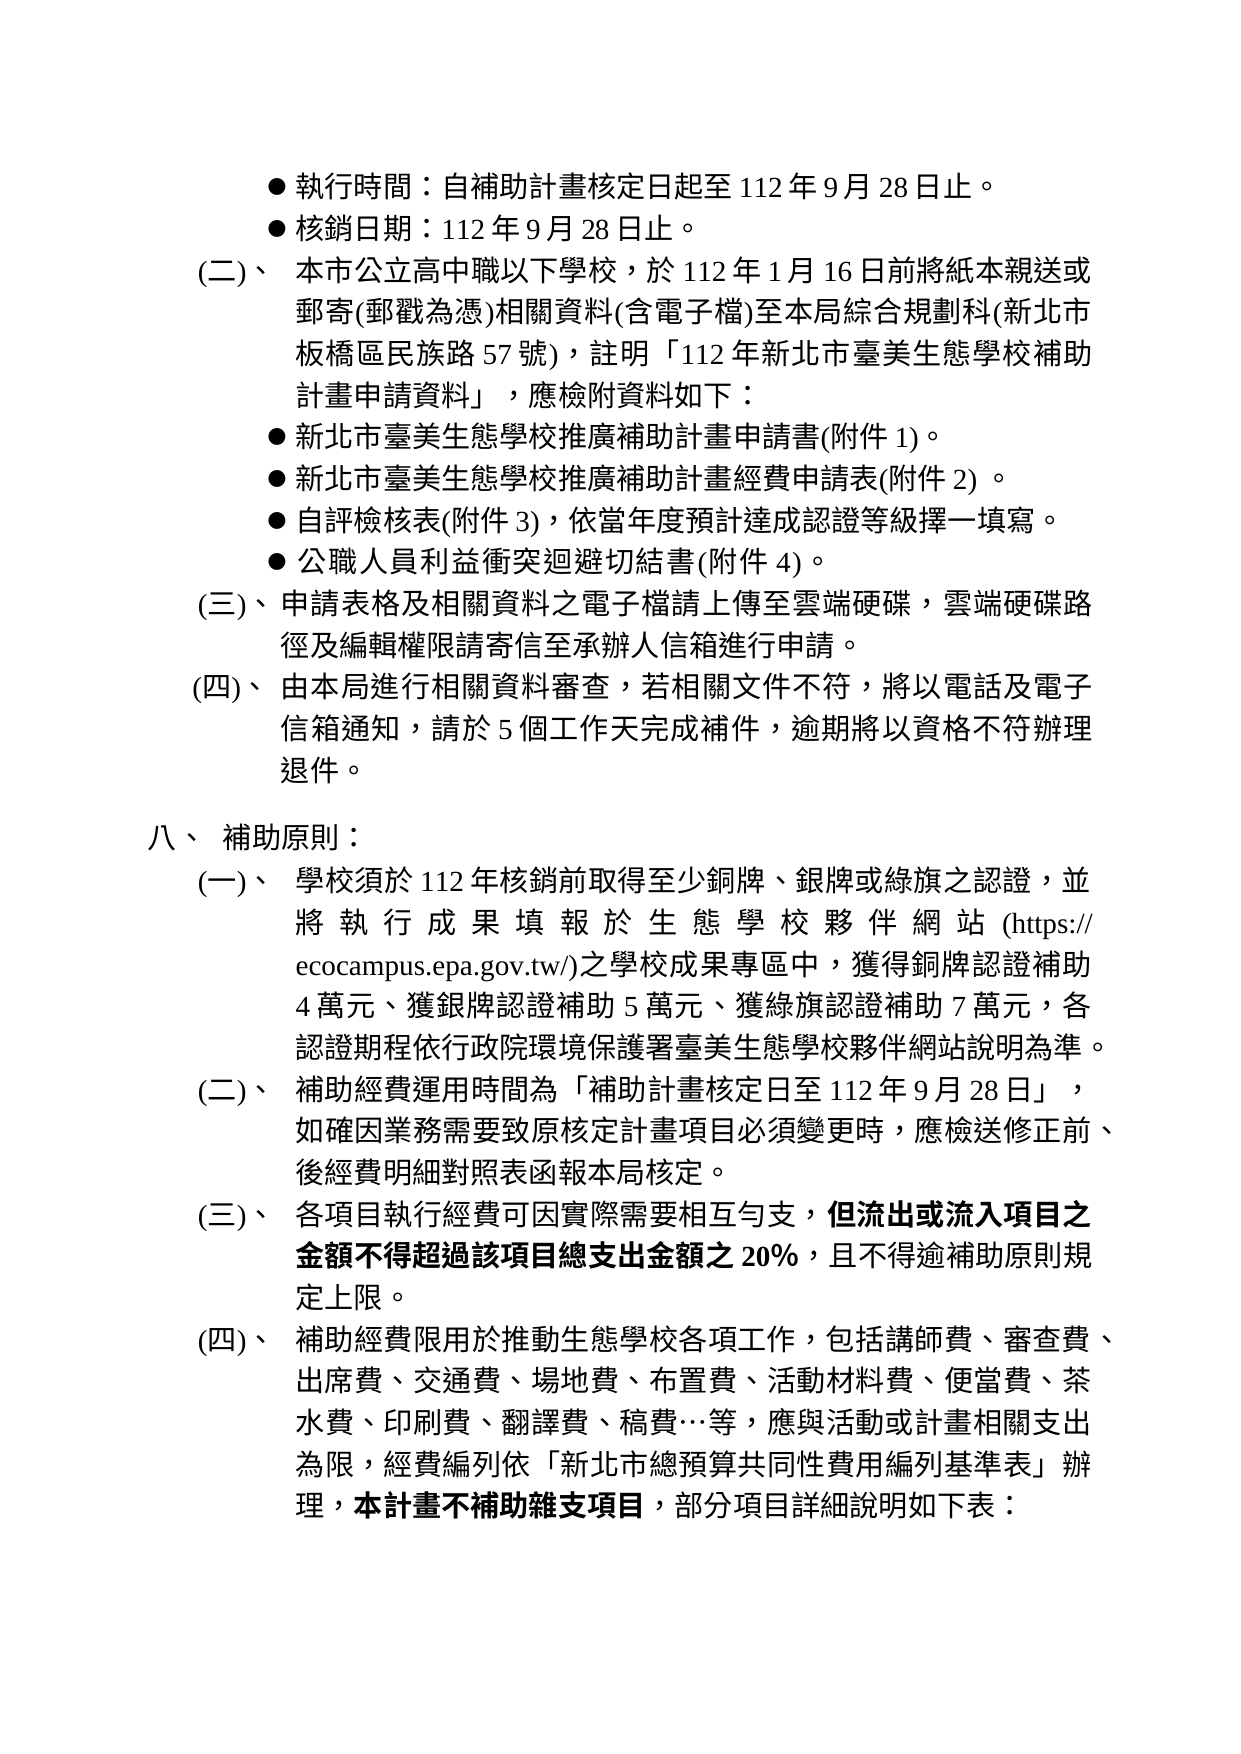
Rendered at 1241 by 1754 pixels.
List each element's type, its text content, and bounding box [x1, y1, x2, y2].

list 自評檢核表(附件3)，依當年度預計達成認證等級擇一填寫。 [266, 498, 1092, 539]
list 申請表格及相關資料之電子檔請上傳至雲端硬碟，雲端硬碟路徑及編輯權限請寄信至承辦人信箱進行申請。 [198, 581, 1092, 664]
list 補助經費限用於推動生態學校各項工作，包括講師費、審查費、出席費、交通費、場地費、布置費、活動材料費、便當費、茶水費、印刷費、翻譯費、稿費…等，應與活動或計畫相關支出為限，經費編列依「新北市總預算共同性費用編列基準表」辦理，本計畫不補助雜支項目，部分項目詳細說明如下表： [198, 1317, 1092, 1525]
list 新北市臺美生態學校推廣補助計畫申請書(附件1)。 [266, 414, 1092, 456]
list 補助經費運用時間為「補助計畫核定日至112年9月28日」，如確因業務需要致原核定計畫項目必須變更時，應檢送修正前、後經費明細對照表函報本局核定。 [198, 1067, 1092, 1192]
list 執行時間：自補助計畫核定日起至112年9月28日止。 [266, 164, 1092, 206]
list 補助原則： [148, 808, 1092, 858]
list 由本局進行相關資料審查，若相關文件不符，將以電話及電子信箱通知，請於5個工作天完成補件，逾期將以資格不符辦理退件。 [192, 664, 1092, 789]
list 本市公立高中職以下學校，於112年1月16日前將紙本親送或郵寄(郵戳為憑)相關資料(含電子檔)至本局綜合規劃科(新北市板橋區民族路57號)，註明「112年新北市臺美生態學校補助計畫申請資料」，應檢附資料如下： [198, 248, 1092, 414]
list 各項目執行經費可因實際需要相互勻支，但流出或流入項目之金額不得超過該項目總支出金額之20％，且不得逾補助原則規定上限。 [198, 1192, 1092, 1317]
list 核銷日期：112年9月28日止。 [266, 206, 1092, 248]
list 學校須於112年核銷前取得至少銅牌、銀牌或綠旗之認證，並將執行成果填報於生態學校夥伴網站(https://ecocampus.epa.gov.tw/)之學校成果專區中，獲得銅牌認證補助4萬元、獲銀牌認證補助5萬元、獲綠旗認證補助7萬元，各認證期程依行政院環境保護署臺美生態學校夥伴網站說明為準。 [198, 858, 1092, 1067]
list 公職人員利益衝突迴避切結書(附件4)。 [266, 539, 1092, 581]
list 新北市臺美生態學校推廣補助計畫經費申請表(附件2) 。 [266, 456, 1092, 498]
